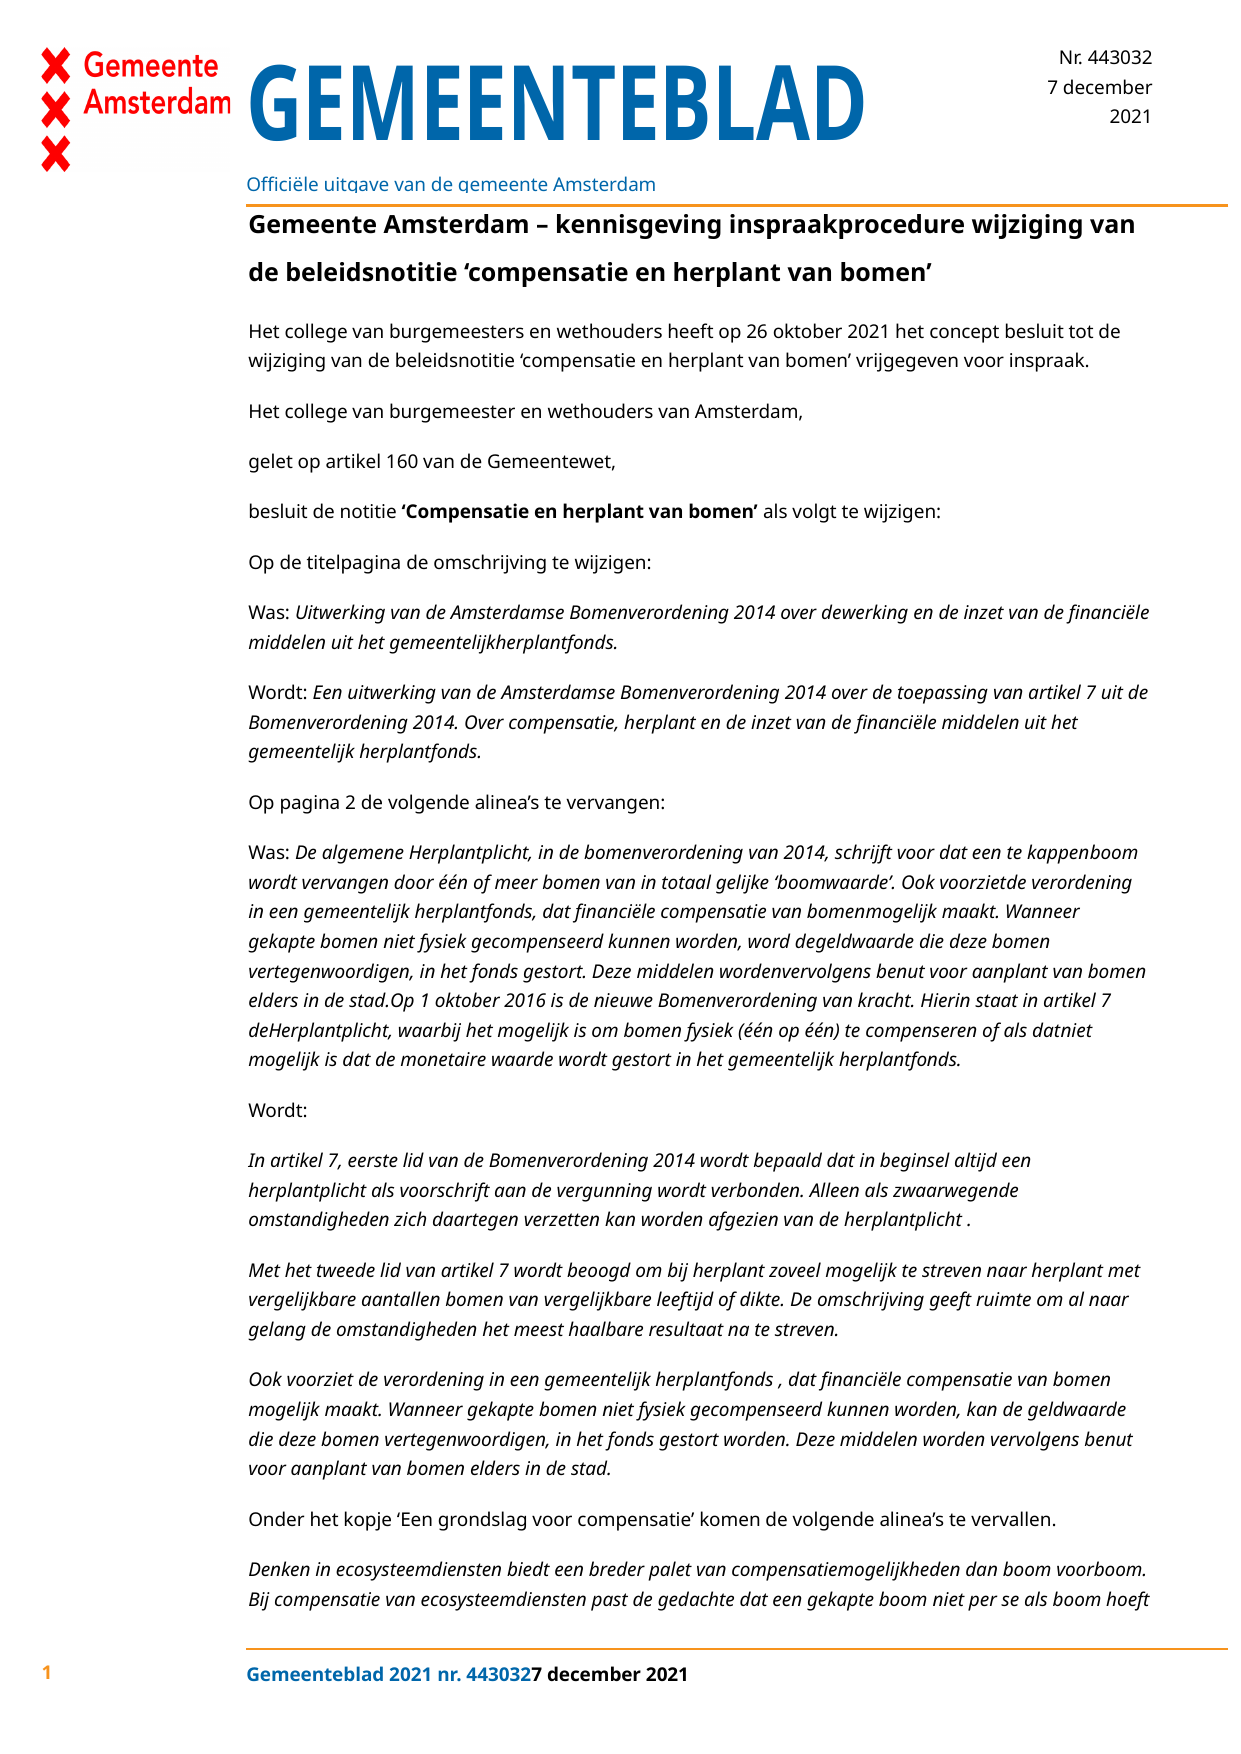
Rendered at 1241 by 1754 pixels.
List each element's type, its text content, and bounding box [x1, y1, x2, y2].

text Het college van burgemeester en wethouders van Amsterdam, [248, 398, 1152, 424]
text Gemeente Amsterdam – kennisgeving inspraakprocedure wijziging van de beleidsnotitie ‘compensatie en herplant van bomen’ [248, 207, 1152, 288]
text Ook voorziet de verordening in een gemeentelijk herplantfonds , dat financiële compensatie van bomen mogelijk maakt. Wanneer gekapte bomen niet fysiek gecompenseerd kunnen worden, kan de geldwaarde die deze bomen vertegenwoordigen, in het fonds gestort worden. Deze middelen worden vervolgens benut voor aanplant van bomen elders in de stad. [248, 1367, 1152, 1481]
text Met het tweede lid van artikel 7 wordt beoogd om bij herplant zoveel mogelijk te streven naar herplant met vergelijkbare aantallen bomen van vergelijkbare leeftijd of dikte. De omschrijving geeft ruimte om al naar gelang de omstandigheden het meest haalbare resultaat na te streven. [248, 1257, 1152, 1342]
text Wordt: Een uitwerking van de Amsterdamse Bomenverordening 2014 over de toepassing van artikel 7 uit de Bomenverordening 2014. Over compensatie, herplant en de inzet van de financiële middelen uit het gemeentelijk herplantfonds. [248, 679, 1152, 764]
text Was: De algemene Herplantplicht, in de bomenverordening van 2014, schrijft voor dat een te kappenboom wordt vervangen door één of meer bomen van in totaal gelijke ‘boomwaarde’. Ook voorzietde verordening in een gemeentelijk herplantfonds, dat financiële compensatie van bomenmogelijk maakt. Wanneer gekapte bomen niet fysiek gecompenseerd kunnen worden, word degeldwaarde die deze bomen vertegenwoordigen, in het fonds gestort. Deze middelen wordenvervolgens benut voor aanplant van bomen elders in de stad.Op 1 oktober 2016 is de nieuwe Bomenverordening van kracht. Hierin staat in artikel 7 deHerplantplicht, waarbij het mogelijk is om bomen fysiek (één op één) te compenseren of als datniet mogelijk is dat de monetaire waarde wordt gestort in het gemeentelijk herplantfonds. [248, 839, 1152, 1072]
text besluit de notitie ‘Compensatie en herplant van bomen’ als volgt te wijzigen: [248, 499, 1152, 524]
text Onder het kopje ‘Een grondslag voor compensatie’ komen de volgende alinea’s te vervallen. [248, 1506, 1152, 1532]
text Wordt: [248, 1097, 1152, 1123]
text Was: Uitwerking van de Amsterdamse Bomenverordening 2014 over dewerking en de inzet van de financiële middelen uit het gemeentelijkherplantfonds. [248, 599, 1152, 655]
text gelet op artikel 160 van de Gemeentewet, [248, 448, 1152, 474]
text Denken in ecosysteemdiensten biedt een breder palet van compensatiemogelijkheden dan boom voorboom. Bij compensatie van ecosysteemdiensten past de gedachte dat een gekapte boom niet per se als boom hoeft [248, 1556, 1152, 1612]
text Op de titelpagina de omschrijving te wijzigen: [248, 549, 1152, 575]
text Op pagina 2 de volgende alinea’s te vervangen: [248, 789, 1152, 815]
text Het college van burgemeesters en wethouders heeft op 26 oktober 2021 het concept besluit tot de wijziging van de beleidsnotitie ‘compensatie en herplant van bomen’ vrijgegeven voor inspraak. [248, 318, 1152, 373]
picture [41, 47, 231, 172]
text In artikel 7, eerste lid van de Bomenverordening 2014 wordt bepaald dat in beginsel altijd een herplantplicht als voorschrift aan de vergunning wordt verbonden. Alleen als zwaarwegende omstandigheden zich daartegen verzetten kan worden afgezien van de herplantplicht . [248, 1147, 1152, 1232]
